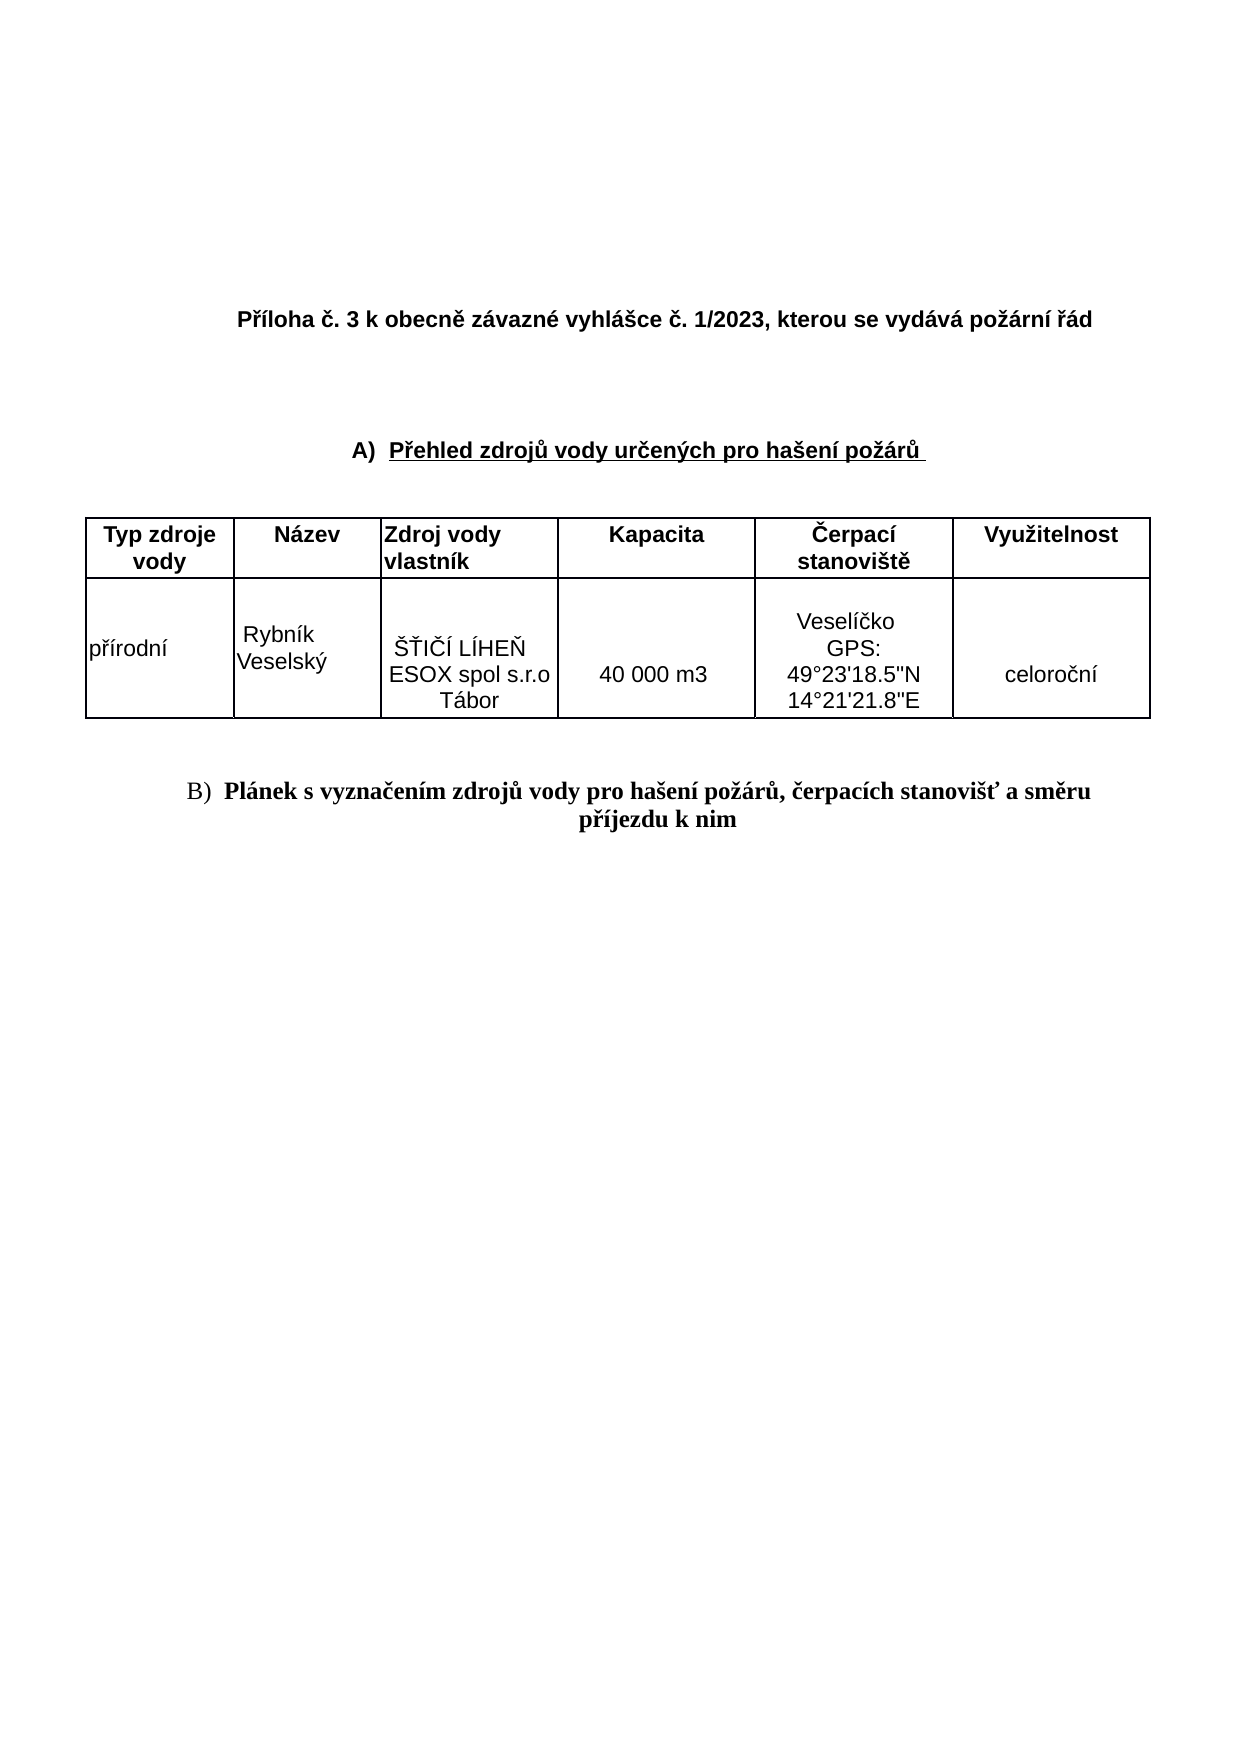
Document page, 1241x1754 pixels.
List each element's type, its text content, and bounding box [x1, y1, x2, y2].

table_cell Veselíčko GPS: 49°23'18.5"N 14°21'21.8"E [756, 579, 952, 717]
table_cell přírodní [87, 579, 233, 717]
table_cell Rybník Veselský [235, 579, 380, 717]
table_header Zdroj vody vlastník [382, 519, 557, 577]
list Přehled zdrojů vody určených pro hašení požárů [185, 437, 1093, 464]
list Plánek s vyznačením zdrojů vody pro hašení požárů, čerpacích stanovišť a směru příjezdu k nim [185, 776, 1093, 833]
table_cell 40 000 m3 [559, 579, 754, 717]
table_cell ŠŤIČÍ LÍHEŇ ESOX spol s.r.o Tábor [382, 579, 557, 717]
table_header Kapacita [559, 519, 754, 577]
table_header Čerpací stanoviště [756, 519, 952, 577]
table_header Využitelnost [954, 519, 1149, 577]
text Příloha č. 3 k obecně závazné vyhlášce č. 1/2023, kterou se vydává požární řád [148, 306, 1093, 332]
table_cell celoroční [954, 579, 1149, 717]
table_header Typ zdroje vody [87, 519, 233, 577]
table_header Název [235, 519, 380, 577]
